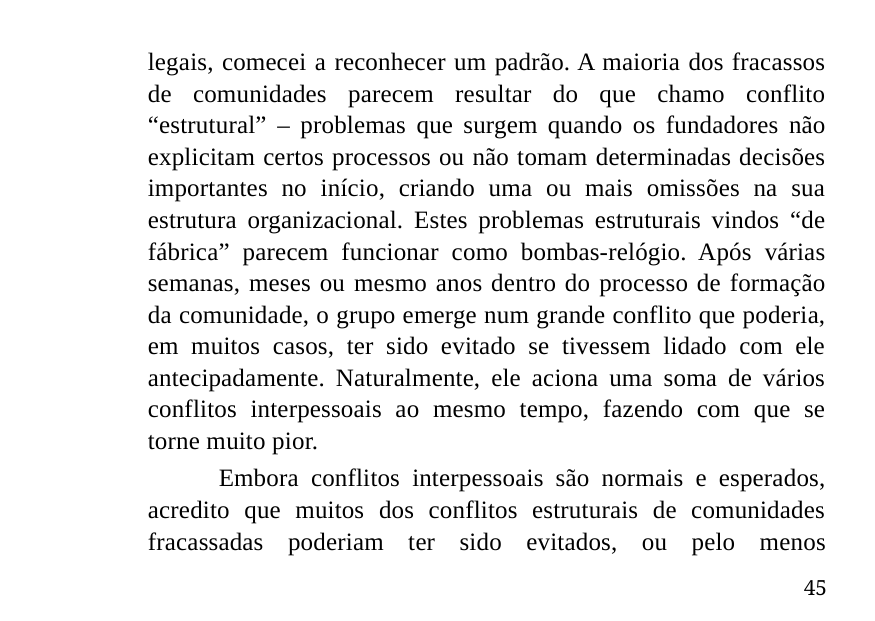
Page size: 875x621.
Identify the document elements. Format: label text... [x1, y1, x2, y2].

text legais, comecei a reconhecer um padrão. A maioria dos fracassos de comunidades parecem resultar do que chamo conflito “estrutural” – problemas que surgem quando os fundadores não explicitam certos processos ou não tomam determinadas decisões importantes no início, criando uma ou mais omissões na sua estrutura organizacional. Estes problemas estruturais vindos “de fábrica” parecem funcionar como bombas-relógio. Após várias semanas, meses ou mesmo anos dentro do processo de formação da comunidade, o grupo emerge num grande conflito que poderia, em muitos casos, ter sido evitado se tivessem lidado com ele antecipadamente. Naturalmente, ele aciona uma soma de vários conflitos interpessoais ao mesmo tempo, fazendo com que se torne muito pior. [148, 47, 827, 455]
text Embora conflitos interpessoais são normais e esperados, acredito que muitos dos conflitos estruturais de comunidades fracassadas poderiam ter sido evitados, ou pelo menos [148, 463, 827, 555]
